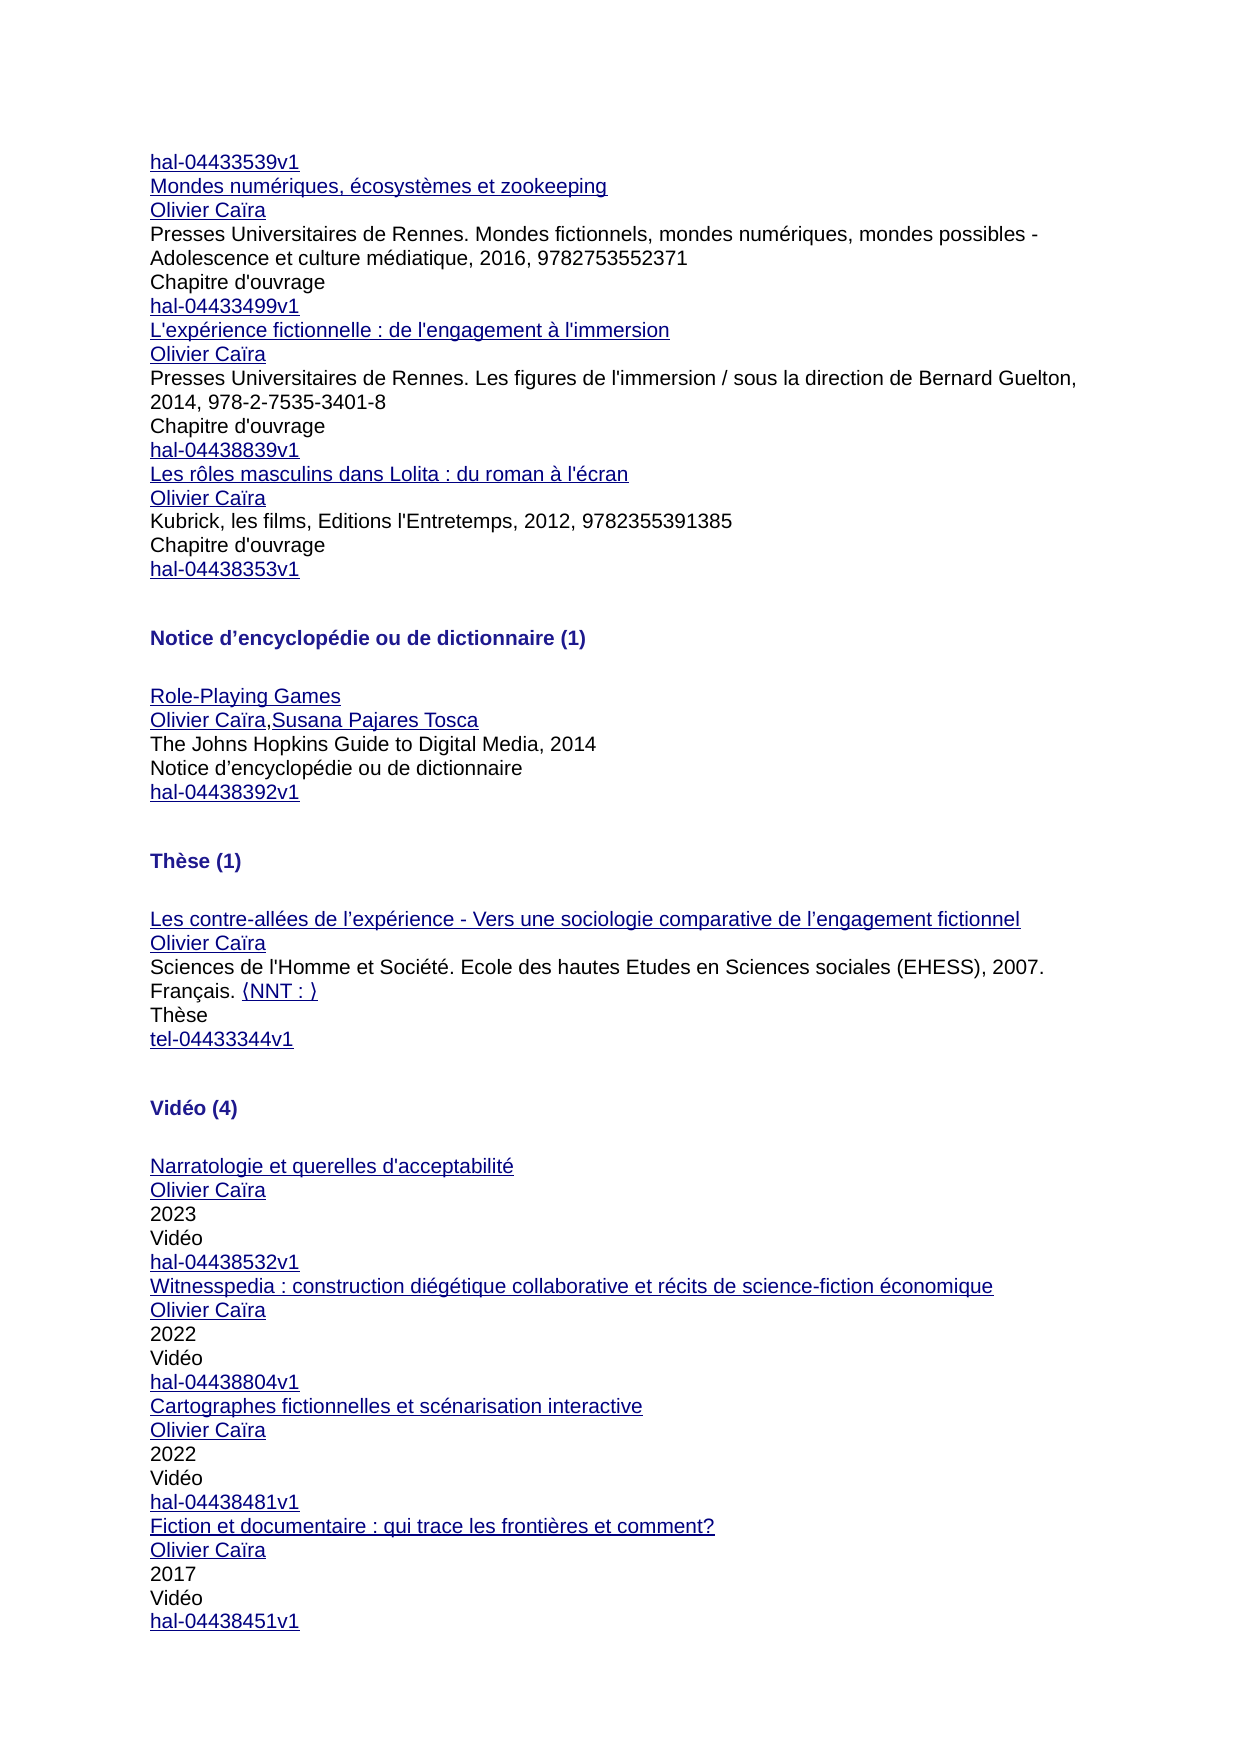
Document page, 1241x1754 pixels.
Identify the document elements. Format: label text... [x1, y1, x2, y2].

table_cell Fiction et documentaire : qui trace les frontières et comment? Olivier Caïra 2017 Vidéo hal-04438451v1 [150, 1514, 1090, 1633]
table_cell Witnesspedia : construction diégétique collaborative et récits de science-fiction économique Olivier Caïra 2022 Vidéo hal-04438804v1 [150, 1274, 1090, 1394]
table_header Role-Playing Games Olivier Caïra,Susana Pajares Tosca The Johns Hopkins Guide to Digital Media, 2014 Notice d’encyclopédie ou de dictionnaire hal-04438392v1 [150, 684, 1090, 804]
table_header Les contre-allées de l’expérience - Vers une sociologie comparative de l’engagement fictionnel Olivier Caïra Sciences de l'Homme et Société. Ecole des hautes Etudes en Sciences sociales (EHESS), 2007. Français. ⟨NNT : ⟩ Thèse tel-04433344v1 [150, 907, 1090, 1051]
subtitle Vidéo (4) [150, 1096, 1090, 1120]
table_cell Cartographes fictionnelles et scénarisation interactive Olivier Caïra 2022 Vidéo hal-04438481v1 [150, 1394, 1090, 1513]
subtitle Notice d’encyclopédie ou de dictionnaire (1) [150, 626, 1090, 650]
table_cell Mondes numériques, écosystèmes et zookeeping Olivier Caïra Presses Universitaires de Rennes. Mondes fictionnels, mondes numériques, mondes possibles - Adolescence et culture médiatique, 2016, 9782753552371 Chapitre d'ouvrage hal-04433499v1 [150, 174, 1090, 318]
table_cell Les rôles masculins dans Lolita : du roman à l'écran Olivier Caïra Kubrick, les films, Editions l'Entretemps, 2012, 9782355391385 Chapitre d'ouvrage hal-04438353v1 [150, 461, 1090, 581]
table_cell hal-04433539v1 [150, 150, 1090, 174]
table_cell L'expérience fictionnelle : de l'engagement à l'immersion Olivier Caïra Presses Universitaires de Rennes. Les figures de l'immersion / sous la direction de Bernard Guelton, 2014, 978-2-7535-3401-8 Chapitre d'ouvrage hal-04438839v1 [150, 318, 1090, 461]
table_header Narratologie et querelles d'acceptabilité Olivier Caïra 2023 Vidéo hal-04438532v1 [150, 1154, 1090, 1274]
subtitle Thèse (1) [150, 849, 1090, 873]
